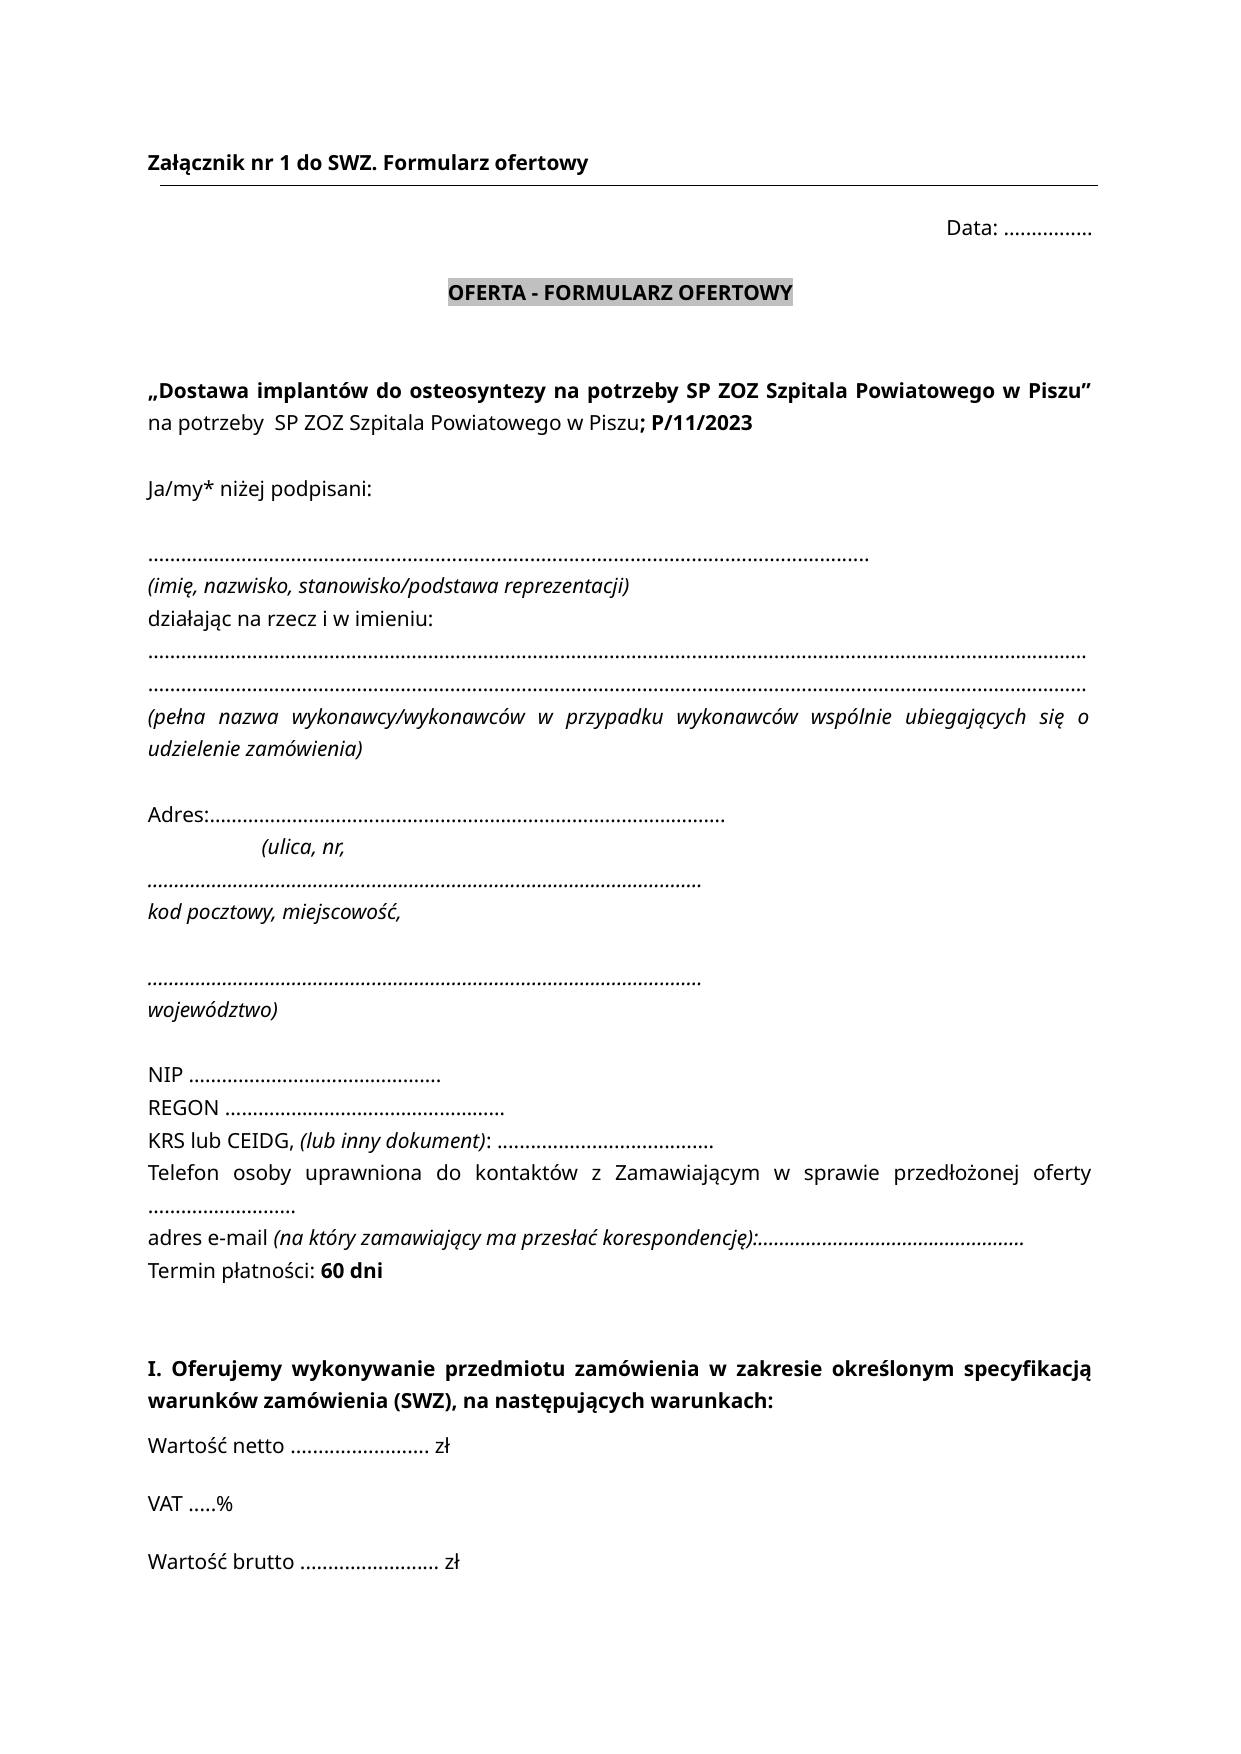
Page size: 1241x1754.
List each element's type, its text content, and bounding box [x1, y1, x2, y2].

text ……………………………................................................................................................. [148, 539, 1093, 567]
text „Dostawa implantów do osteosyntezy na potrzeby SP ZOZ Szpitala Powiatowego w Piszu” na potrzeby SP ZOZ Szpitala Powiatowego w Piszu; P/11/2023 [148, 376, 1093, 437]
text NIP ………………………………………. [148, 1061, 1093, 1089]
text Wartość netto ......................... zł [148, 1432, 1093, 1460]
text kod pocztowy, miejscowość, [148, 897, 1093, 926]
text I. Oferujemy wykonywanie przedmiotu zamówienia w zakresie określonym specyfikacją warunków zamówienia (SWZ), na następujących warunkach: [148, 1354, 1093, 1415]
text KRS lub CEIDG, (lub inny dokument): ....................................... [148, 1126, 1093, 1154]
text (ulica, nr, [148, 832, 1093, 861]
text województwo) [148, 995, 1093, 1024]
text Termin płatności: 60 dni [148, 1256, 1093, 1284]
text ……………………………………………………………………………………………………………………………………………………… [148, 669, 1093, 698]
text OFERTA - FORMULARZ OFERTOWY [148, 278, 1093, 306]
text ………………………………………………………………………………………….. [148, 865, 1093, 893]
text (imię, nazwisko, stanowisko/podstawa reprezentacji) [148, 571, 1093, 600]
text ………………………………………………………………………………………….. [148, 963, 1093, 991]
text Data: ................ [148, 180, 1093, 241]
text Wartość brutto ......................... zł [148, 1547, 1093, 1575]
text VAT .....% [148, 1489, 1093, 1518]
text Telefon osoby uprawniona do kontaktów z Zamawiającym w sprawie przedłożonej oferty ……………………… [148, 1158, 1093, 1219]
text Ja/my* niżej podpisani: [148, 474, 1093, 502]
text ……………………………………………………………………………………………………………………………………………………… [148, 637, 1093, 665]
text Adres:…………………………………………………………………………………. [148, 800, 1093, 828]
text (pełna nazwa wykonawcy/wykonawców w przypadku wykonawców wspólnie ubiegających się o udzielenie zamówienia) [148, 702, 1093, 763]
text adres e-mail (na który zamawiający ma przesłać korespondencję):………………………………………….. [148, 1223, 1093, 1252]
text Załącznik nr 1 do SWZ. Formularz ofertowy [148, 148, 1093, 176]
text działając na rzecz i w imieniu: [148, 604, 1093, 632]
text REGON …………………………………………… [148, 1093, 1093, 1122]
